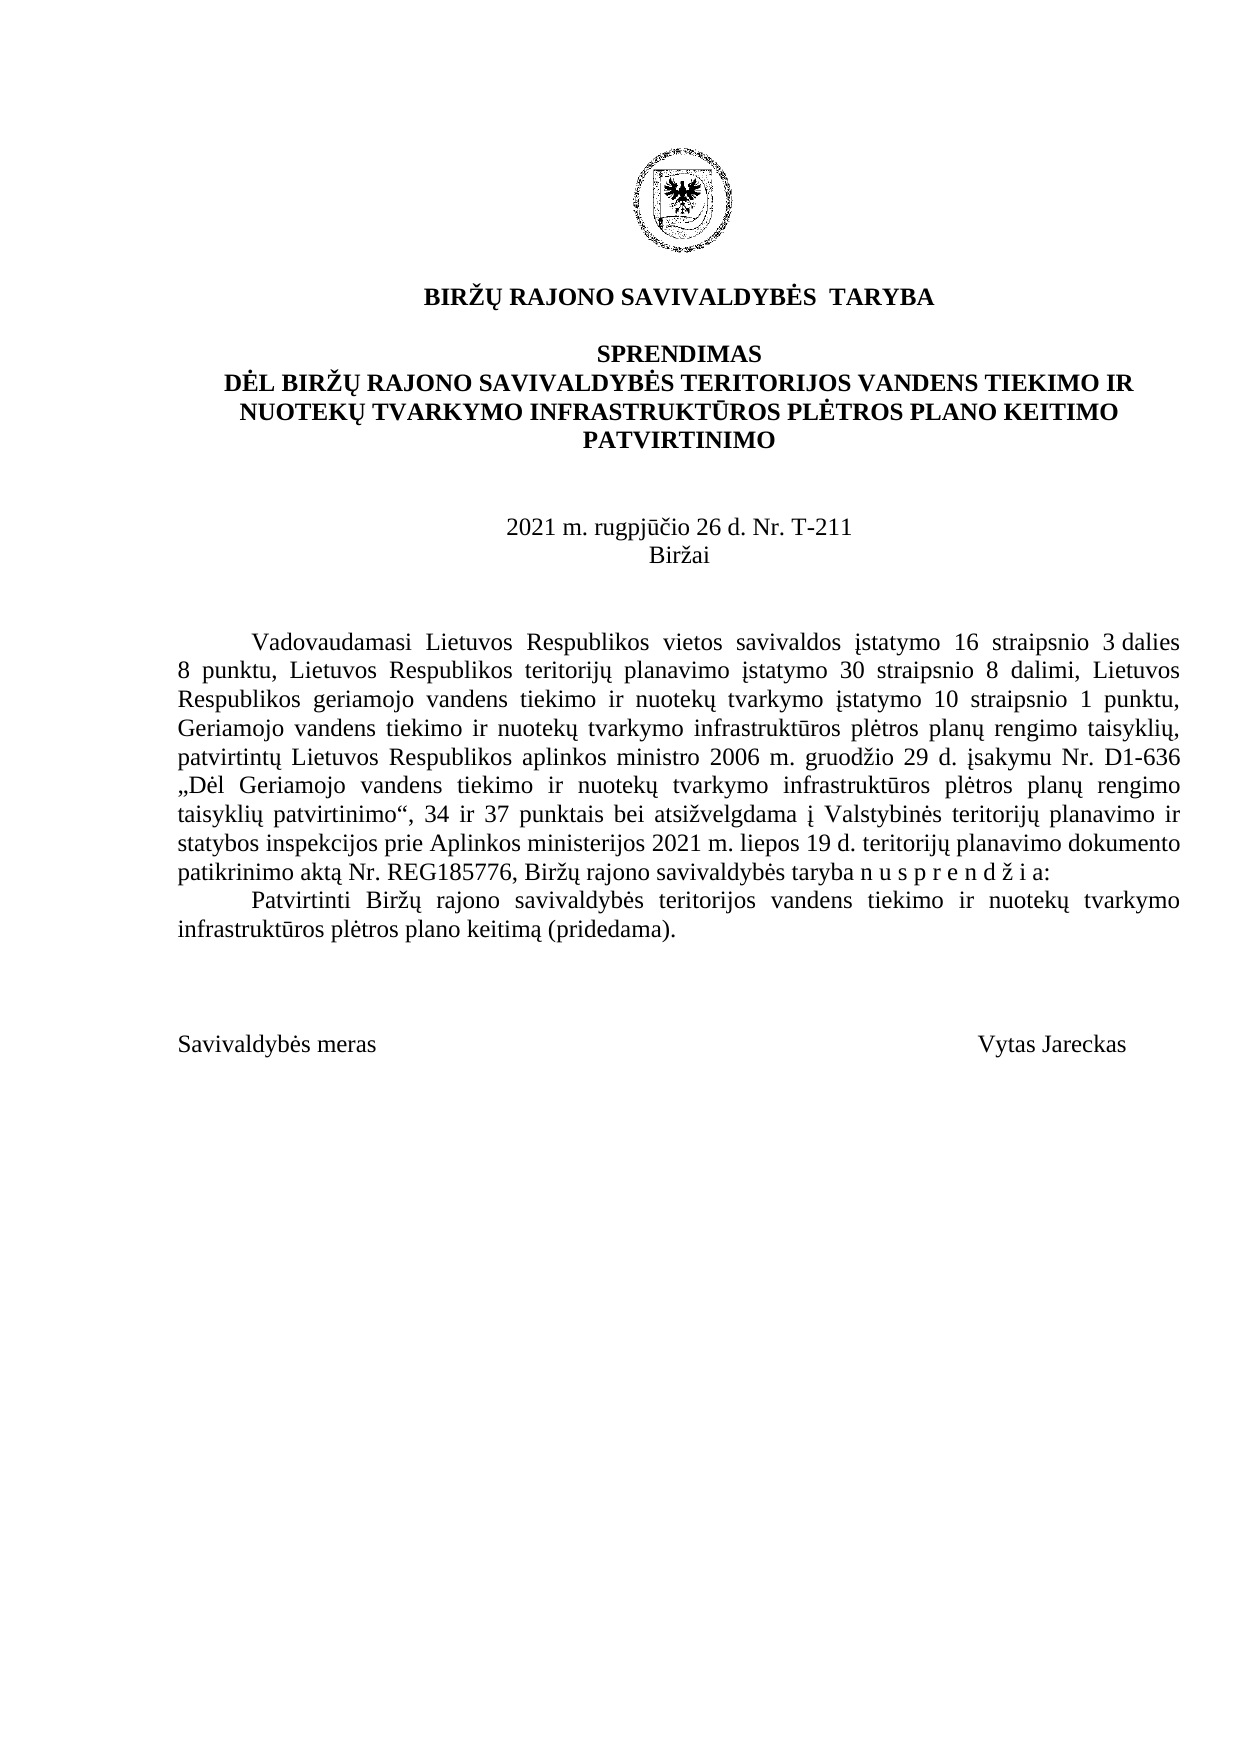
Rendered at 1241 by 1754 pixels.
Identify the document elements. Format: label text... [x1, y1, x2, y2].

text Vadovaudamasi Lietuvos Respublikos vietos savivaldos įstatymo 16 straipsnio 3 dalies 8 punktu, Lietuvos Respublikos teritorijų planavimo įstatymo 30 straipsnio 8 dalimi, Lietuvos Respublikos geriamojo vandens tiekimo ir nuotekų tvarkymo įstatymo 10 straipsnio 1 punktu, Geriamojo vandens tiekimo ir nuotekų tvarkymo infrastruktūros plėtros planų rengimo taisyklių, patvirtintų Lietuvos Respublikos aplinkos ministro 2006 m. gruodžio 29 d. įsakymu Nr. D1-636 „Dėl Geriamojo vandens tiekimo ir nuotekų tvarkymo infrastruktūros plėtros planų rengimo taisyklių patvirtinimo“, 34 ir 37 punktais bei atsižvelgdama į Valstybinės teritorijų planavimo ir statybos inspekcijos prie Aplinkos ministerijos 2021 m. liepos 19 d. teritorijų planavimo dokumento patikrinimo aktą Nr. REG185776, Biržų rajono savivaldybės taryba n u s p r e n d ž i a: [177, 627, 1181, 885]
text Patvirtinti Biržų rajono savivaldybės teritorijos vandens tiekimo ir nuotekų tvarkymo infrastruktūros plėtros plano keitimą (pridedama). [177, 885, 1181, 943]
text Biržai [177, 540, 1181, 569]
text Savivaldybės meras Vytas Jareckas [177, 1029, 1181, 1058]
text DĖL BIRŽŲ RAJONO SAVIVALDYBĖS TERITORIJOS VANDENS TIEKIMO IR NUOTEKŲ TVARKYMO INFRASTRUKTŪROS PLĖTROS PLANO KEITIMO PATVIRTINIMO [177, 368, 1181, 454]
text BIRŽŲ RAJONO SAVIVALDYBĖS TARYBA [177, 282, 1181, 310]
text SPRENDIMAS [177, 339, 1181, 368]
text 2021 m. rugpjūčio 26 d. Nr. T-211 [177, 512, 1181, 540]
